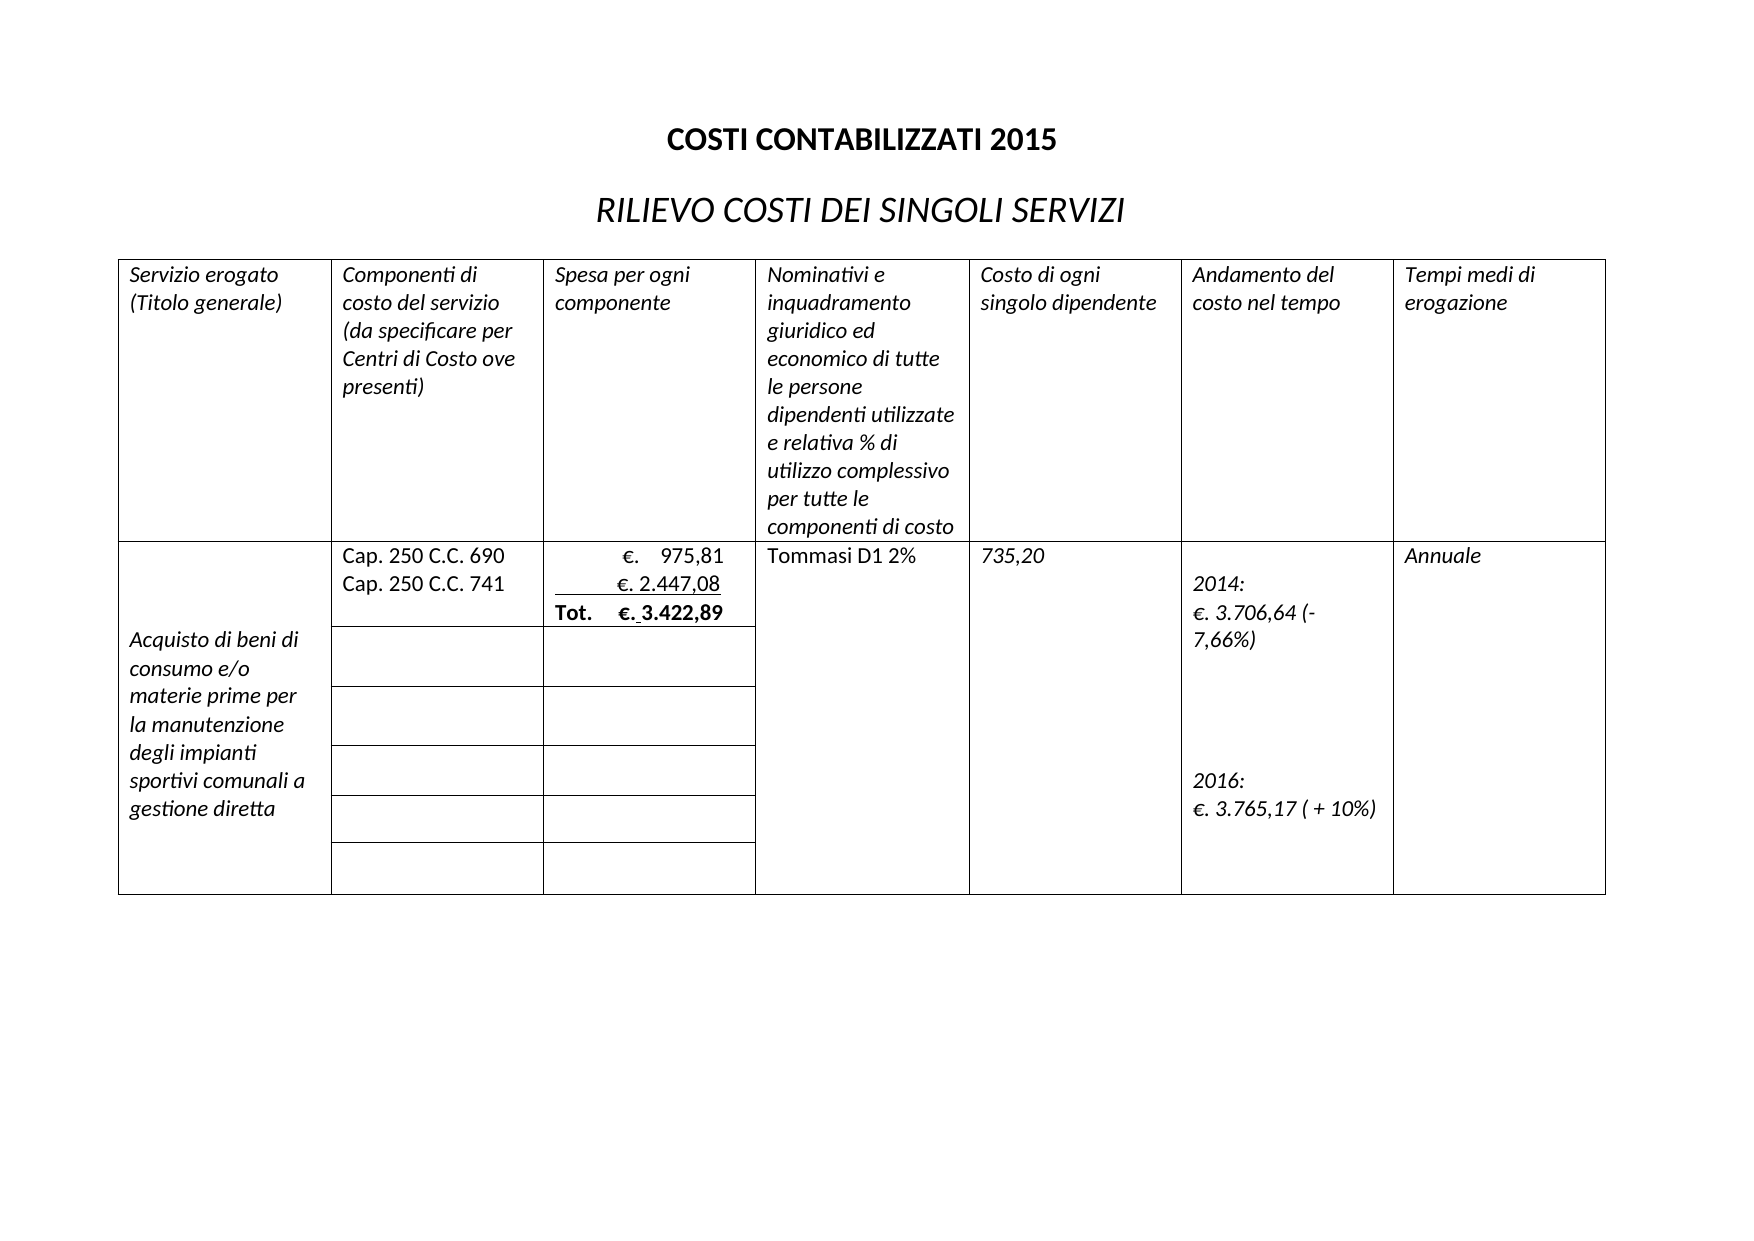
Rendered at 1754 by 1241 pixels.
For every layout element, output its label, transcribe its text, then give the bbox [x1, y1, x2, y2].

table_cell [544, 746, 755, 795]
table_header Tempi medi di erogazione [1394, 260, 1605, 541]
table_cell [544, 687, 755, 745]
table_cell Acquisto di beni di consumo e/o materie prime per la manutenzione degli impianti sportivi comunali a gestione diretta [119, 542, 331, 894]
table_cell [332, 796, 543, 842]
table_cell [332, 843, 543, 894]
table_cell €. 975,81 €. 2.447,08 Tot. €. 3.422,89 [544, 542, 755, 626]
table_header Andamento del costo nel tempo [1182, 260, 1393, 541]
table_cell Tommasi D1 2% [756, 542, 969, 894]
table_header Costo di ogni singolo dipendente [970, 260, 1181, 541]
table_cell 2014: €. 3.706,64 (- 7,66%) 2016: €. 3.765,17 ( + 10%) [1182, 542, 1393, 894]
text COSTI CONTABILIZZATI 2015 [118, 118, 1606, 159]
table_cell [544, 627, 755, 686]
table_cell [332, 746, 543, 795]
table_cell [332, 627, 543, 686]
table_cell [332, 687, 543, 745]
table_cell Annuale [1394, 542, 1605, 894]
text RILIEVO COSTI DEI SINGOLI SERVIZI [118, 186, 1606, 232]
table_cell Cap. 250 C.C. 690 Cap. 250 C.C. 741 [332, 542, 543, 626]
table_cell [544, 843, 755, 894]
table_header Spesa per ogni componente [544, 260, 755, 541]
table_header Componenti di costo del servizio (da specificare per Centri di Costo ove presenti) [332, 260, 543, 541]
table_header Nominativi e inquadramento giuridico ed economico di tutte le persone dipendenti utilizzate e relativa % di utilizzo complessivo per tutte le componenti di costo [756, 260, 969, 541]
table_cell 735,20 [970, 542, 1181, 894]
table_cell [544, 796, 755, 842]
table_header Servizio erogato (Titolo generale) [119, 260, 331, 541]
